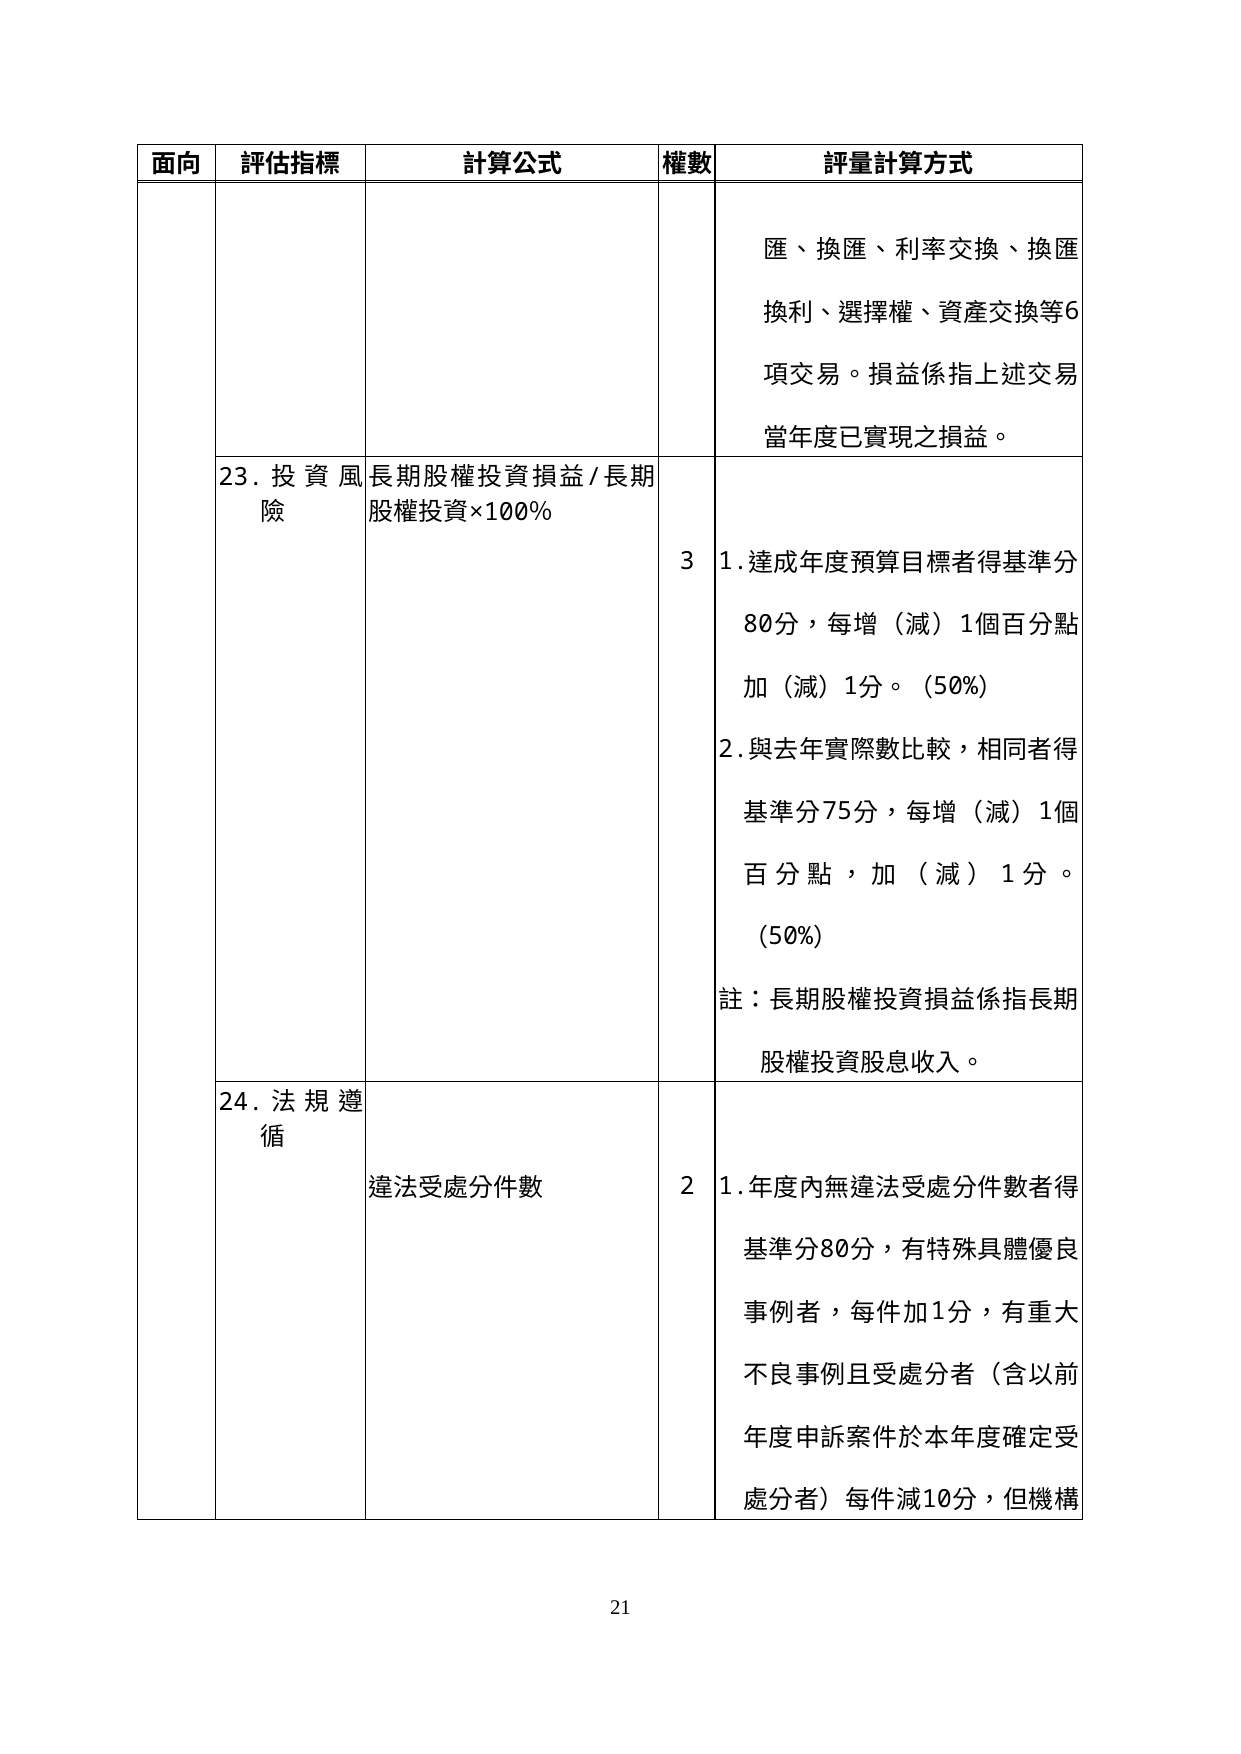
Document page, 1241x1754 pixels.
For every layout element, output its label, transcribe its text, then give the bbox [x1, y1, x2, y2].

table_cell 3 [659, 457, 714, 1081]
table_cell [659, 183, 714, 456]
table_header 權數 [659, 145, 714, 180]
table_cell 匯、換匯、利率交換、換匯換利、選擇權、資產交換等6項交易。損益係指上述交易當年度已實現之損益。 [716, 183, 1082, 456]
table_cell [216, 183, 365, 456]
table_cell 1.達成年度預算目標者得基準分80分，每增（減）1個百分點加（減）1分。（50%） 2.與去年實際數比較，相同者得基準分75分，每增（減）1個百分點，加（減）1分。（50%） 註：長期股權投資損益係指長期股權投資股息收入。 [716, 457, 1082, 1081]
table_header 面向 [138, 145, 215, 180]
table_header 評量計算方式 [716, 145, 1082, 180]
table_cell 23.投資風險 [216, 457, 365, 1081]
table_cell 違法受處分件數 [366, 1082, 658, 1518]
table_cell 長期股權投資損益/長期股權投資×100％ [366, 457, 658, 1081]
table_cell [138, 183, 215, 1518]
table_header 計算公式 [366, 145, 658, 180]
table_cell 24.法規遵循 [216, 1082, 365, 1518]
table_cell [366, 183, 658, 456]
table_header 評估指標 [216, 145, 365, 180]
table_cell 1.年度內無違法受處分件數者得基準分80分，有特殊具體優良事例者，每件加1分，有重大不良事例且受處分者（含以前年度申訴案件於本年度確定受處分者）每件減10分，但機構 [716, 1082, 1082, 1518]
table_cell 2 [659, 1082, 714, 1518]
